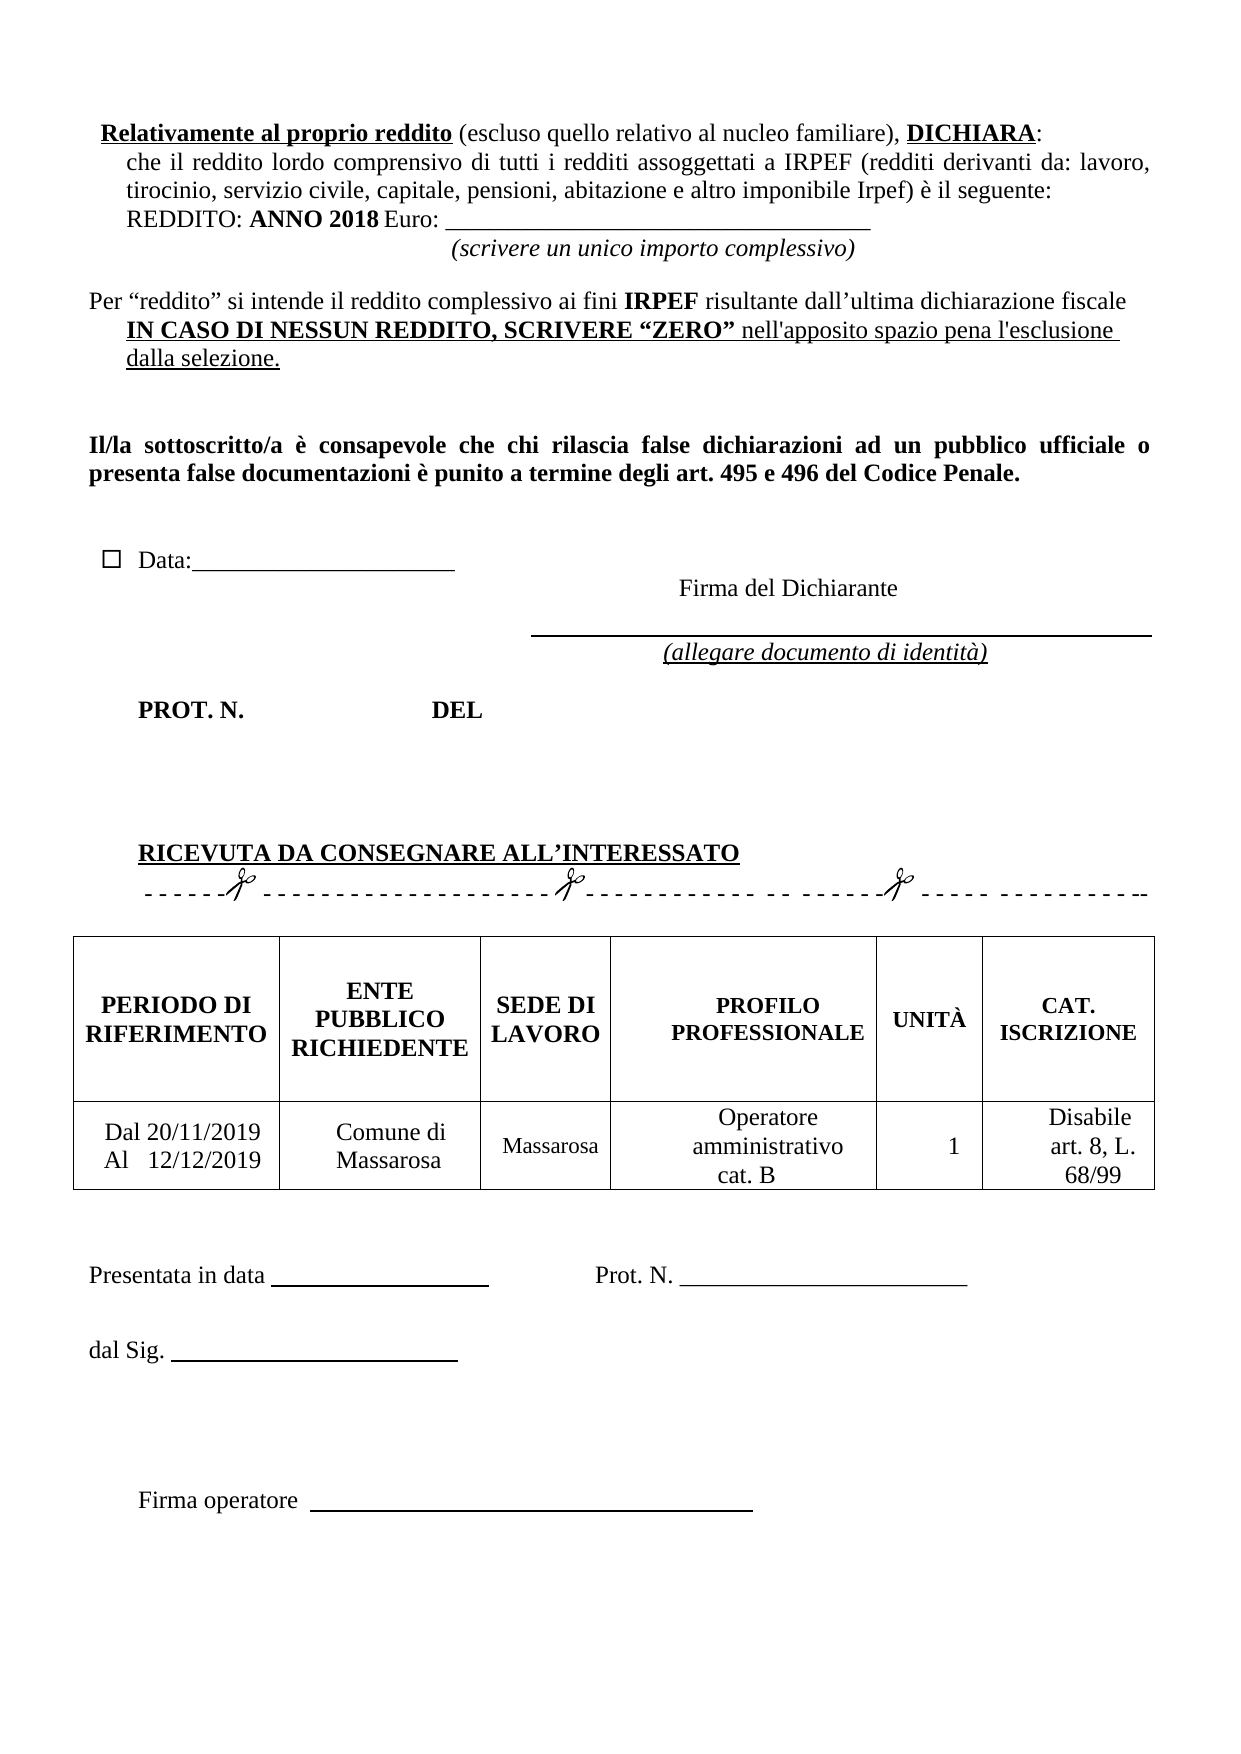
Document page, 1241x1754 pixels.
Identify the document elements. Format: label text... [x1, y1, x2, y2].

table_header CAT. ISCRIZIONE [983, 937, 1154, 1101]
list IN CASO DI NESSUN REDDITO, SCRIVERE “ZERO” nell'apposito spazio pena l'esclusione dalla selezione. [126, 315, 1152, 372]
table_header SEDE DI LAVORO [481, 937, 610, 1101]
table_cell Operatore amministrativo cat. B [611, 1102, 876, 1188]
table_cell Dal 20/11/2019 Al 12/12/2019 [74, 1102, 279, 1188]
list RICEVUTA DA CONSEGNARE ALL’INTERESSATO [100, 838, 1152, 867]
list Data:_____________________ [100, 545, 1152, 573]
list Firma operatore [100, 1489, 1152, 1514]
text Relativamente al proprio reddito (escluso quello relativo al nucleo familiare), DICHIARA: [100, 118, 1152, 147]
table_header PROFILO PROFESSIONALE [611, 937, 876, 1101]
list (allegare documento di identità) [464, 637, 1152, 666]
list Firma del Dichiarante [679, 573, 1152, 602]
text Per “reddito” si intende il reddito complessivo ai fini IRPEF risultante dall’ultima dichiarazione fiscale [89, 286, 1152, 315]
text Presentata in data Prot. N. _______________________ [89, 1264, 1152, 1289]
text Il/la sottoscritto/a è consapevole che chi rilascia false dichiarazioni ad un pubblico ufficiale o presenta false documentazioni è punito a termine degli art. 495 e 496 del Codice Penale. [89, 430, 1152, 487]
table_cell 1 [877, 1102, 982, 1188]
table_header ENTE PUBBLICO RICHIEDENTE [280, 937, 480, 1101]
table_header PERIODO DI RIFERIMENTO [74, 937, 279, 1101]
text (scrivere un unico importo complessivo) [126, 233, 1152, 262]
text dal Sig. [89, 1339, 1152, 1364]
table_cell Massarosa [481, 1102, 610, 1188]
list REDDITO: ANNO 2018 Euro: __________________________________ [126, 204, 1152, 233]
table_cell Comune di Massarosa [280, 1102, 480, 1188]
list PROT. N. DEL [100, 695, 1152, 723]
table_header UNITÀ [877, 937, 982, 1101]
list che il reddito lordo comprensivo di tutti i redditi assoggettati a IRPEF (redditi derivanti da: lavoro, tirocinio, servizio civile, capitale, pensioni, abitazione e altro imponibile Irpef) è il seguente: [126, 147, 1152, 204]
list - - - - - - - - - - - - - - - - - - - - - - - - - - - - - - - - - - - - - - - - - - - - - - - - - - - - - - - - - - - - -- [100, 867, 1152, 907]
table_cell Disabile art. 8, L. 68/99 [983, 1102, 1154, 1188]
